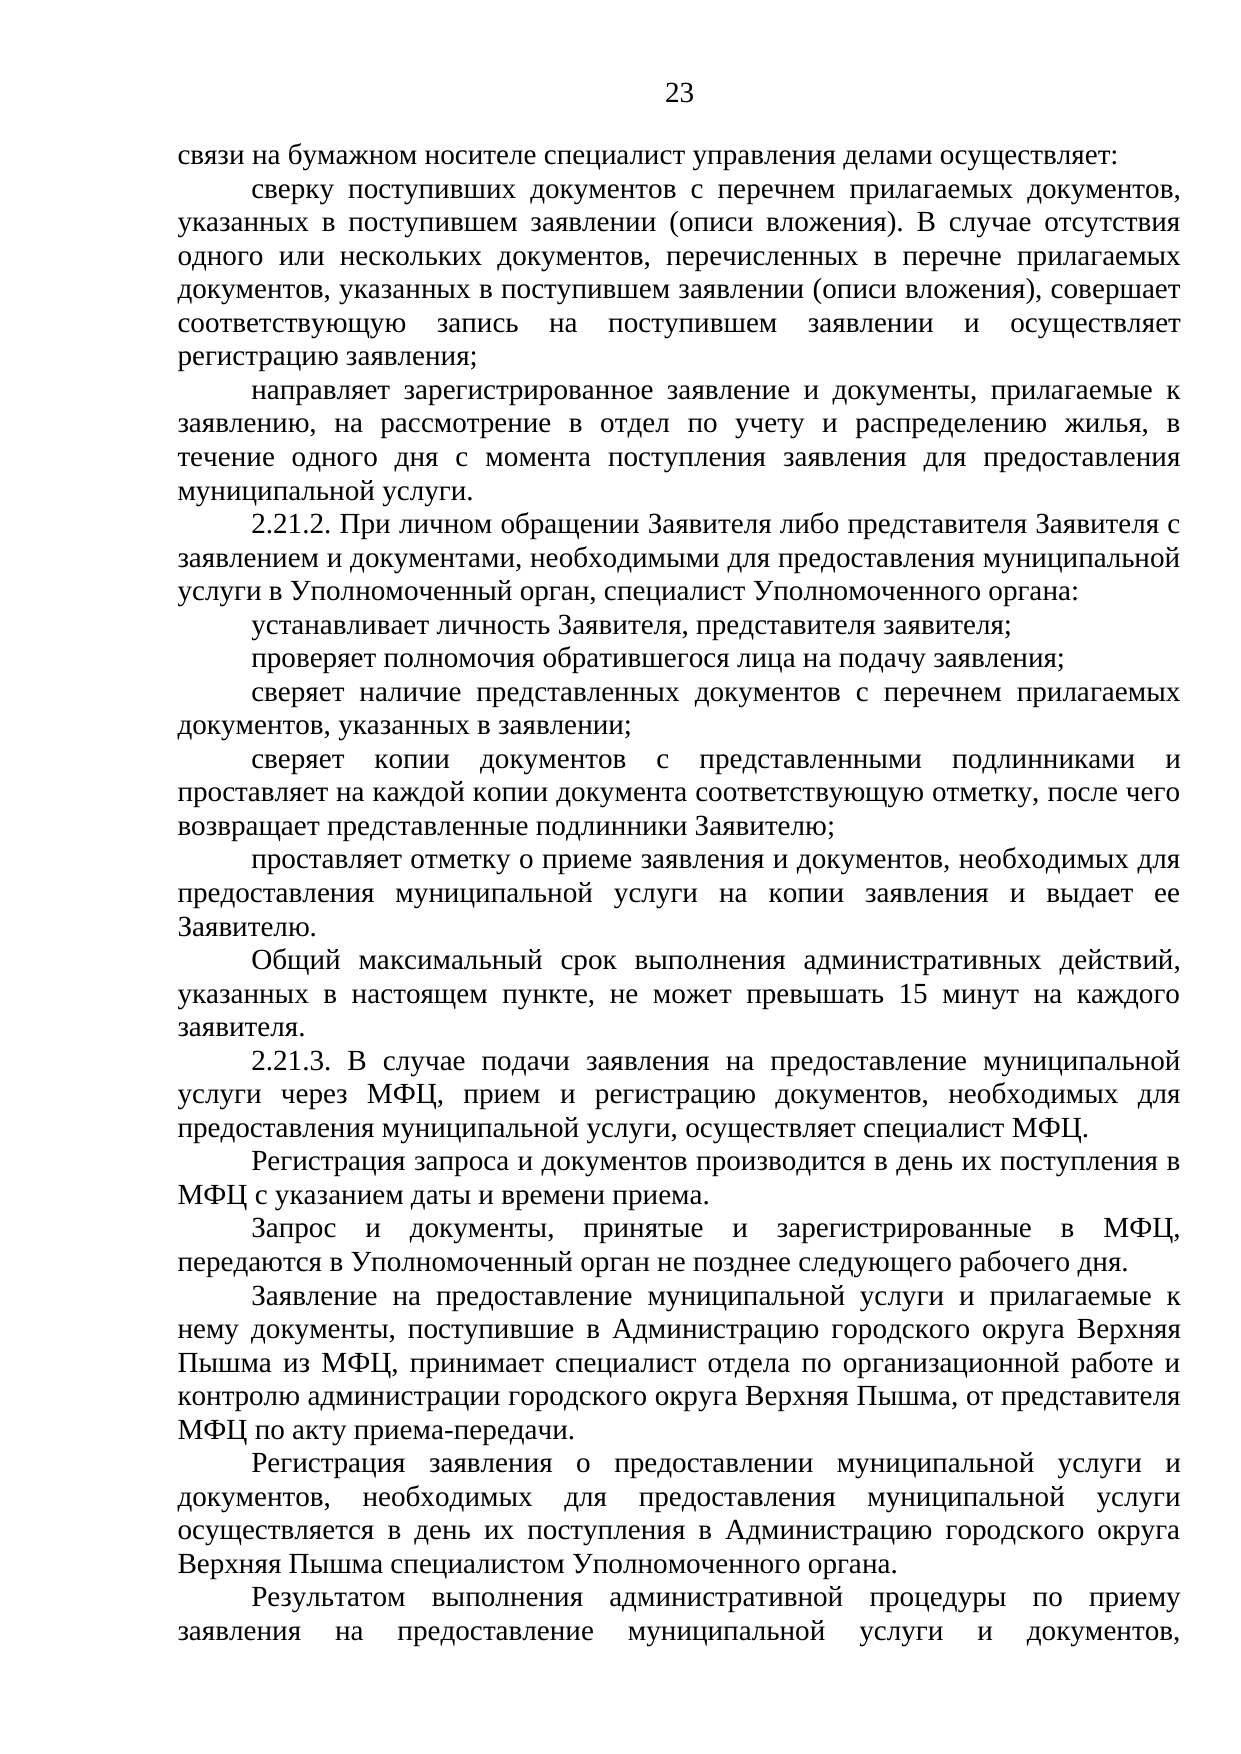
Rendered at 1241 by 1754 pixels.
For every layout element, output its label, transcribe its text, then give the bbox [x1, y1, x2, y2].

text Регистрация заявления о предоставлении муниципальной услуги и документов, необходимых для предоставления муниципальной услуги осуществляется в день их поступления в Администрацию городского округа Верхняя Пышма специалистом Уполномоченного органа. [177, 1445, 1181, 1579]
text Регистрация запроса и документов производится в день их поступления в МФЦ с указанием даты и времени приема. [177, 1143, 1181, 1211]
text сверку поступивших документов с перечнем прилагаемых документов, указанных в поступившем заявлении (описи вложения). В случае отсутствия одного или нескольких документов, перечисленных в перечне прилагаемых документов, указанных в поступившем заявлении (описи вложения), совершает соответствующую запись на поступившем заявлении и осуществляет регистрацию заявления; [177, 171, 1181, 372]
text 2.21.3. В случае подачи заявления на предоставление муниципальной услуги через МФЦ, прием и регистрацию документов, необходимых для предоставления муниципальной услуги, осуществляет специалист МФЦ. [177, 1043, 1181, 1143]
text направляет зарегистрированное заявление и документы, прилагаемые к заявлению, на рассмотрение в отдел по учету и распределению жилья, в течение одного дня с момента поступления заявления для предоставления муниципальной услуги. [177, 372, 1181, 506]
text проверяет полномочия обратившегося лица на подачу заявления; [177, 640, 1181, 674]
text сверяет копии документов с представленными подлинниками и проставляет на каждой копии документа соответствующую отметку, после чего возвращает представленные подлинники Заявителю; [177, 741, 1181, 842]
text Запрос и документы, принятые и зарегистрированные в МФЦ, передаются в Уполномоченный орган не позднее следующего рабочего дня. [177, 1211, 1181, 1278]
text Общий максимальный срок выполнения административных действий, указанных в настоящем пункте, не может превышать 15 минут на каждого заявителя. [177, 942, 1181, 1043]
text проставляет отметку о приеме заявления и документов, необходимых для предоставления муниципальной услуги на копии заявления и выдает ее Заявителю. [177, 842, 1181, 942]
text связи на бумажном носителе специалист управления делами осуществляет: [177, 137, 1181, 171]
text устанавливает личность Заявителя, представителя заявителя; [177, 607, 1181, 640]
text Заявление на предоставление муниципальной услуги и прилагаемые к нему документы, поступившие в Администрацию городского округа Верхняя Пышма из МФЦ, принимает специалист отдела по организационной работе и контролю администрации городского округа Верхняя Пышма, от представителя МФЦ по акту приема-передачи. [177, 1278, 1181, 1445]
text Результатом выполнения административной процедуры по приему заявления на предоставление муниципальной услуги и документов, [177, 1579, 1181, 1647]
text сверяет наличие представленных документов с перечнем прилагаемых документов, указанных в заявлении; [177, 674, 1181, 741]
text 2.21.2. При личном обращении Заявителя либо представителя Заявителя с заявлением и документами, необходимыми для предоставления муниципальной услуги в Уполномоченный орган, специалист Уполномоченного органа: [177, 506, 1181, 607]
